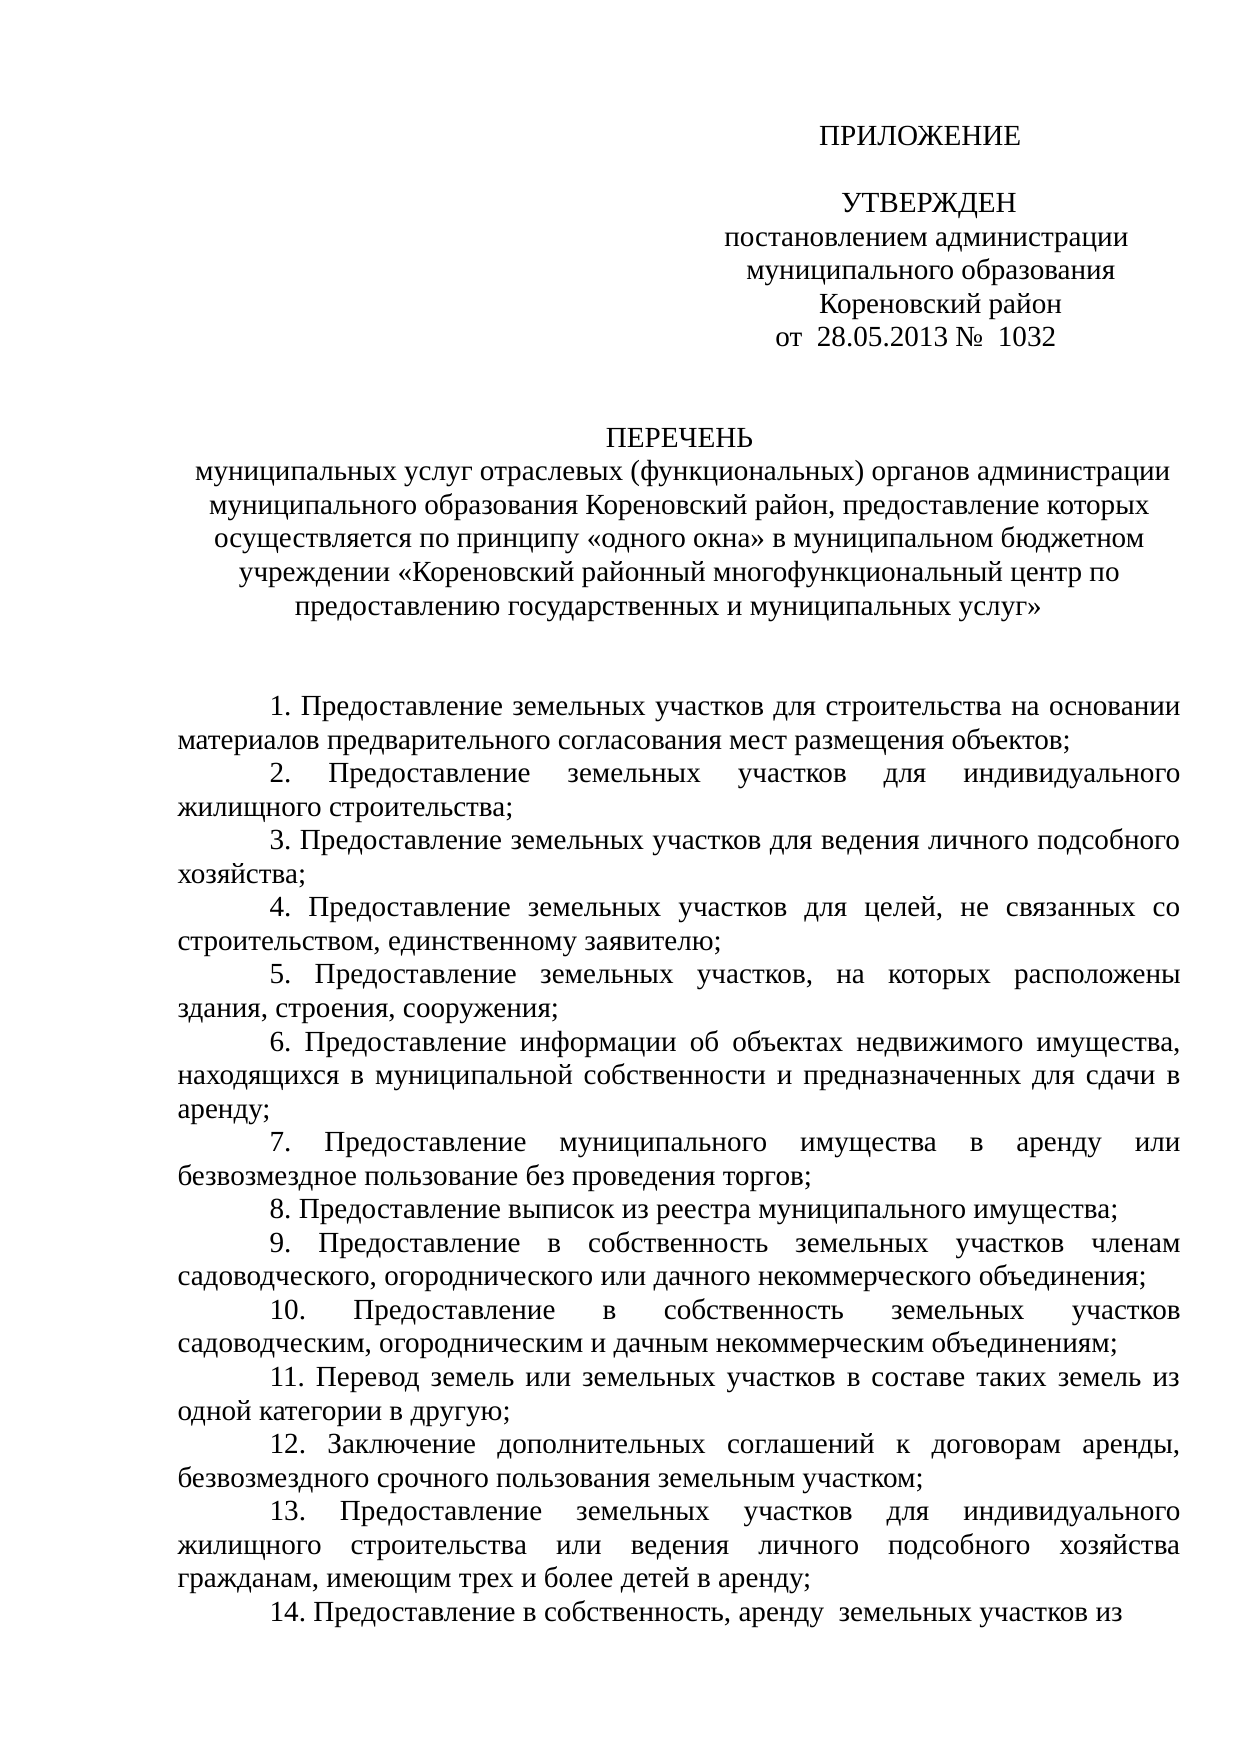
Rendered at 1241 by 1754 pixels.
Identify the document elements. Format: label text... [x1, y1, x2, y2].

text ПЕРЕЧЕНЬ [177, 420, 1181, 453]
text постановлением администрации [177, 219, 1181, 252]
text ПРИЛОЖЕНИЕ [177, 118, 1181, 152]
text муниципального образования [177, 252, 1181, 286]
text 4. Предоставление земельных участков для целей, не связанных со строительством, единственному заявителю; [177, 889, 1181, 957]
text Кореновский район [177, 286, 1181, 319]
text 13. Предоставление земельных участков для индивидуального жилищного строительства или ведения личного подсобного хозяйства гражданам, имеющим трех и более детей в аренду; [177, 1493, 1181, 1594]
text 10. Предоставление в собственность земельных участков садоводческим, огородническим и дачным некоммерческим объединениям; [177, 1292, 1181, 1359]
text 11. Перевод земель или земельных участков в составе таких земель из одной категории в другую; [177, 1359, 1181, 1426]
text 5. Предоставление земельных участков, на которых расположены здания, строения, сооружения; [177, 957, 1181, 1024]
text 1. Предоставление земельных участков для строительства на основании материалов предварительного согласования мест размещения объектов; [177, 688, 1181, 755]
text муниципальных услуг отраслевых (функциональных) органов администрации муниципального образования Кореновский район, предоставление которых осуществляется по принципу «одного окна» в муниципальном бюджетном учреждении «Кореновский районный многофункциональный центр по предоставлению государственных и муниципальных услуг» [177, 453, 1181, 621]
text 12. Заключение дополнительных соглашений к договорам аренды, безвозмездного срочного пользования земельным участком; [177, 1426, 1181, 1493]
text 7. Предоставление муниципального имущества в аренду или безвозмездное пользование без проведения торгов; [177, 1124, 1181, 1191]
text 3. Предоставление земельных участков для ведения личного подсобного хозяйства; [177, 822, 1181, 889]
text 8. Предоставление выписок из реестра муниципального имущества; [177, 1191, 1181, 1225]
text УТВЕРЖДЕН [177, 185, 1181, 219]
text 9. Предоставление в собственность земельных участков членам садоводческого, огороднического или дачного некоммерческого объединения; [177, 1225, 1181, 1292]
text 2. Предоставление земельных участков для индивидуального жилищного строительства; [177, 755, 1181, 822]
text 14. Предоставление в собственность, аренду земельных участков из [177, 1594, 1181, 1627]
text 6. Предоставление информации об объектах недвижимого имущества, находящихся в муниципальной собственности и предназначенных для сдачи в аренду; [177, 1024, 1181, 1124]
text от 28.05.2013 № 1032 [177, 319, 1181, 353]
